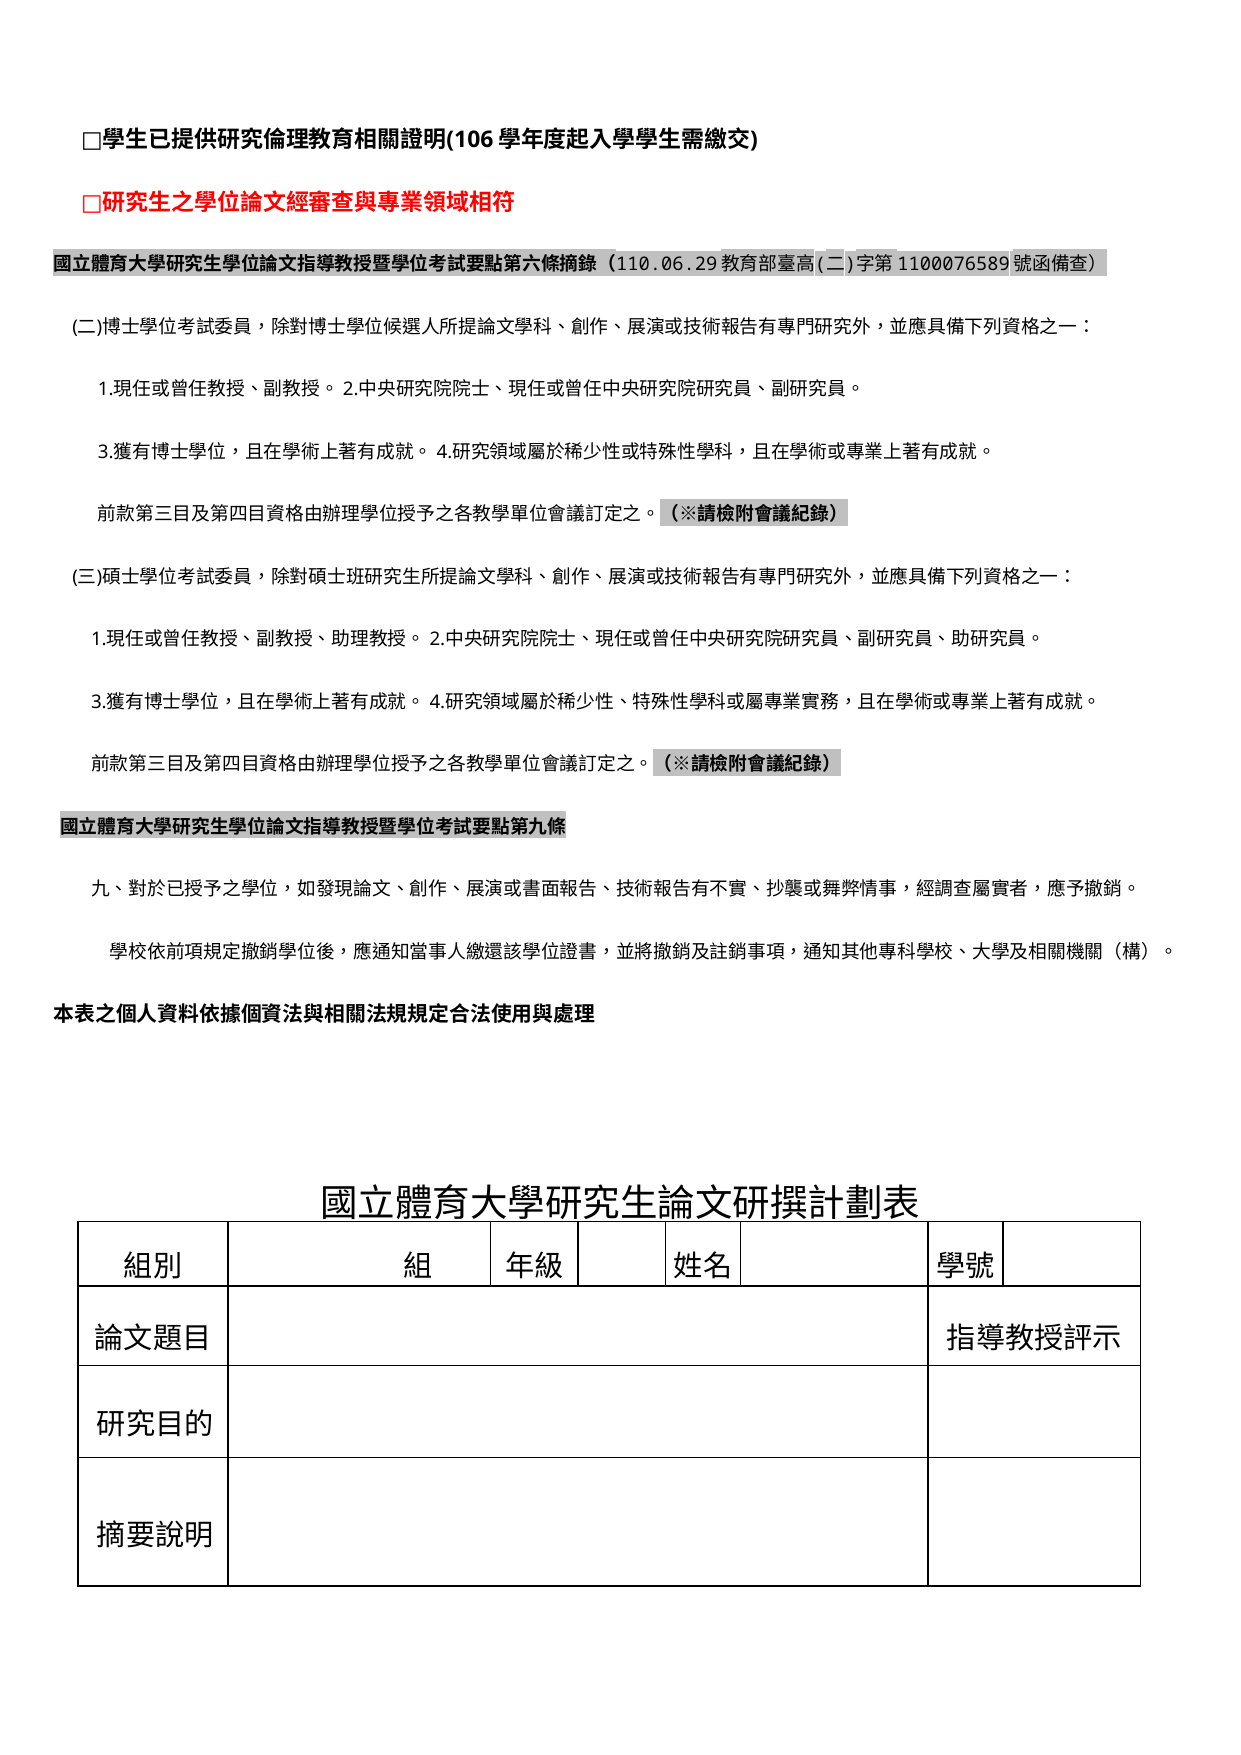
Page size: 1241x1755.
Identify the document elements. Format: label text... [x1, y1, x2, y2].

table_cell [229, 1366, 927, 1457]
table_header 年級 [491, 1222, 577, 1285]
table_cell [929, 1458, 1140, 1585]
text 國立體育大學研究生學位論文指導教授暨學位考試要點第六條摘錄（110.06.29教育部臺高(二)字第1100076589號函備查） [0, 221, 1165, 283]
text (三)碩士學位考試委員，除對碩士班研究生所提論文學科、創作、展演或技術報告有專門研究外，並應具備下列資格之一： [0, 533, 1165, 596]
text 1.現任或曾任教授、副教授、助理教授。 2.中央研究院院士、現任或曾任中央研究院研究員、副研究員、助研究員。 [0, 596, 1165, 658]
text 本表之個人資料依據個資法與相關法規規定合法使用與處理 [0, 971, 1165, 1033]
text 3.獲有博士學位，且在學術上著有成就。 4.研究領域屬於稀少性或特殊性學科，且在學術或專業上著有成就。 [60, 408, 1165, 471]
table_header [579, 1222, 665, 1285]
text (二)博士學位考試委員，除對博士學位候選人所提論文學科、創作、展演或技術報告有專門研究外，並應具備下列資格之一： [0, 283, 1165, 346]
text 九、對於已授予之學位，如發現論文、創作、展演或書面報告、技術報告有不實、抄襲或舞弊情事，經調查屬實者，應予撤銷。 [0, 846, 1165, 908]
table_cell 摘要說明 [79, 1458, 227, 1585]
table_header 組 [229, 1222, 490, 1285]
text □研究生之學位論文經審查與專業領域相符 [60, 158, 1171, 221]
text □學生已提供研究倫理教育相關證明(106學年度起入學學生需繳交) [60, 96, 1171, 158]
table_cell [929, 1366, 1140, 1457]
table_cell [229, 1458, 927, 1585]
table_cell 論文題目 [79, 1287, 227, 1365]
table_cell 研究目的 [79, 1366, 227, 1457]
text 國立體育大學研究生論文研撰計劃表 [75, 1158, 1165, 1221]
text 國立體育大學研究生學位論文指導教授暨學位考試要點第九條 [60, 783, 1165, 846]
table_header [1004, 1222, 1140, 1285]
text 3.獲有博士學位，且在學術上著有成就。 4.研究領域屬於稀少性、特殊性學科或屬專業實務，且在學術或專業上著有成就。 [0, 658, 1165, 721]
table_header [741, 1222, 927, 1285]
text 學校依前項規定撤銷學位後，應通知當事人繳還該學位證書，並將撤銷及註銷事項，通知其他專科學校、大學及相關機關（構）。 [0, 908, 1165, 971]
table_header 學號 [929, 1222, 1002, 1285]
text 前款第三目及第四目資格由辦理學位授予之各教學單位會議訂定之。（※請檢附會議紀錄） [0, 721, 1165, 783]
table_header 組別 [79, 1222, 227, 1285]
table_cell 指導教授評示 [929, 1287, 1140, 1365]
table_cell [229, 1287, 927, 1365]
text 前款第三目及第四目資格由辦理學位授予之各教學單位會議訂定之。（※請檢附會議紀錄） [0, 471, 1165, 533]
text 1.現任或曾任教授、副教授。 2.中央研究院院士、現任或曾任中央研究院研究員、副研究員。 [60, 346, 1165, 408]
table_header 姓名 [666, 1222, 740, 1285]
